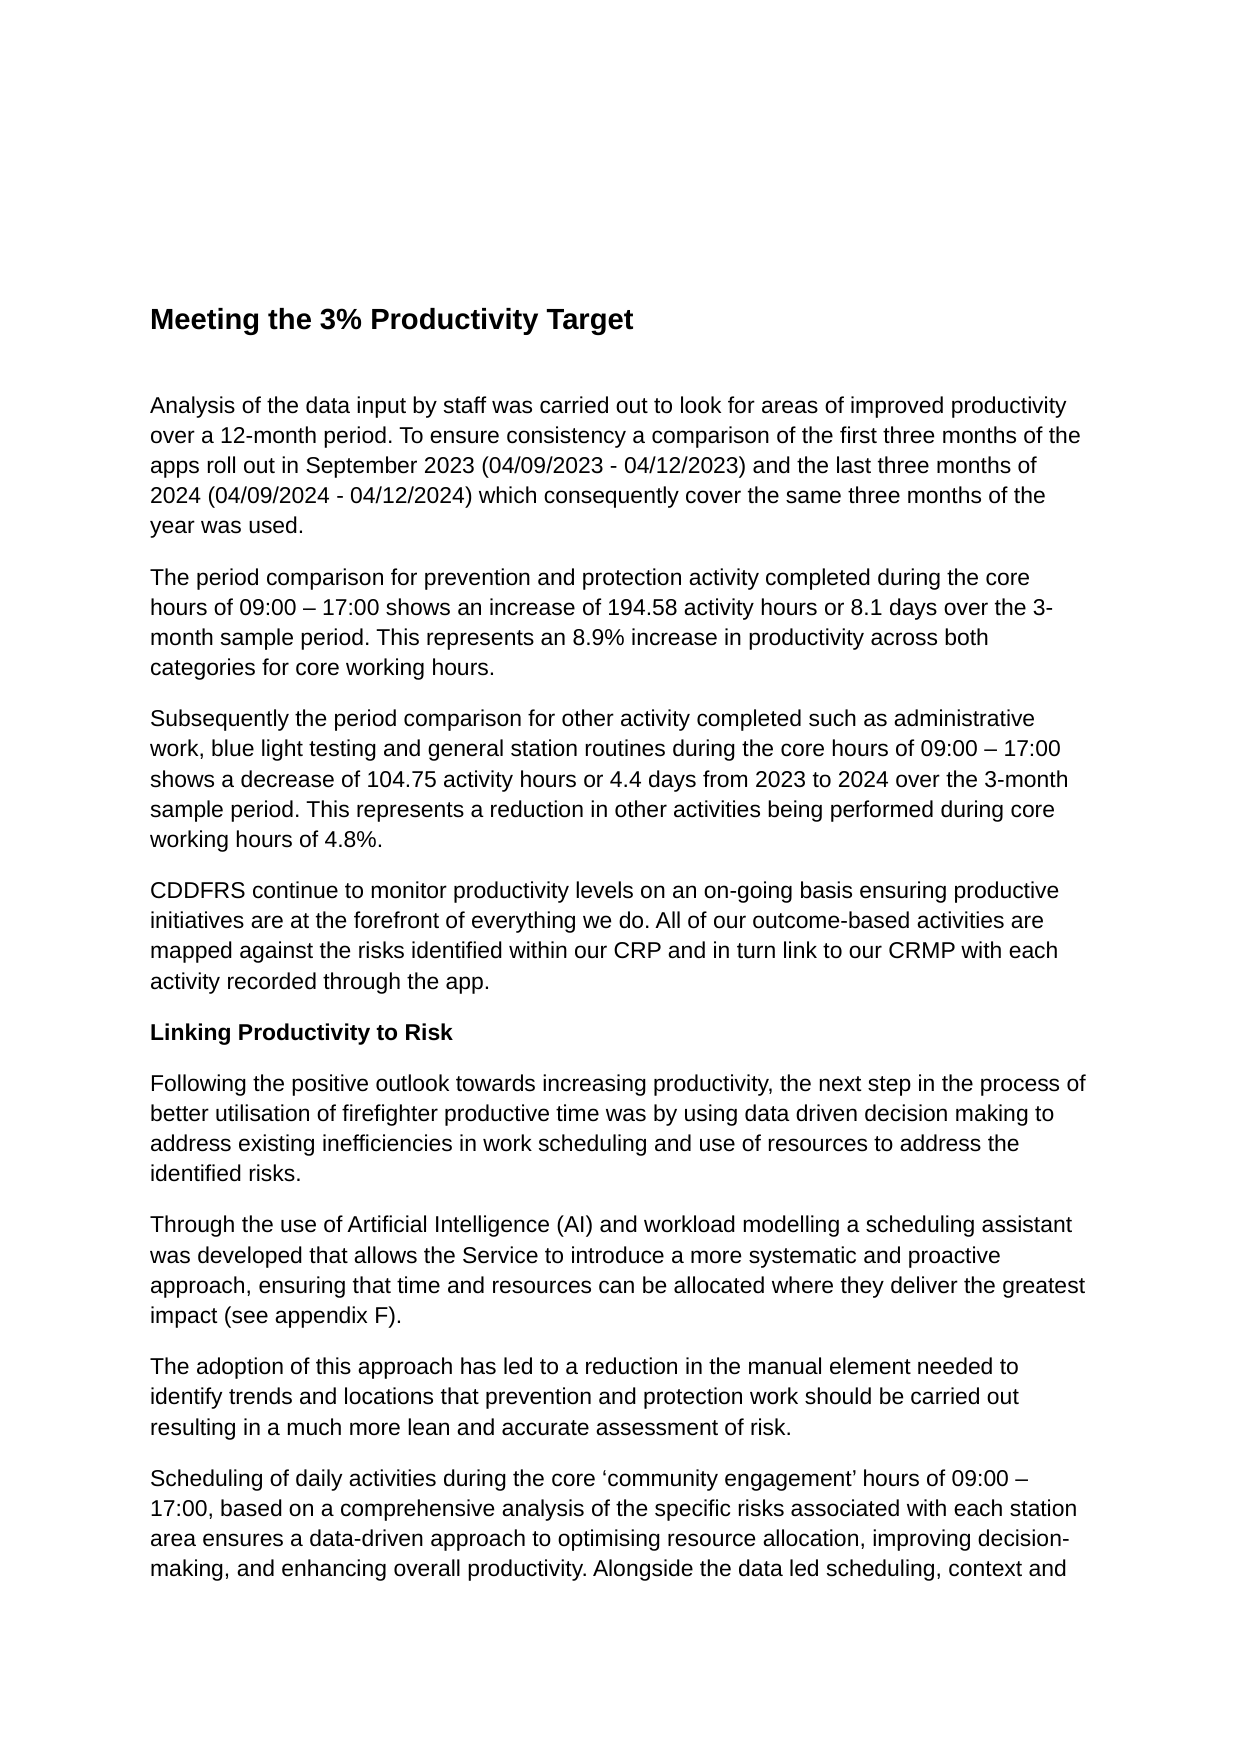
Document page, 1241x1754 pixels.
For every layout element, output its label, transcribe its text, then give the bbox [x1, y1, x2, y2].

text Through the use of Artificial Intelligence (AI) and workload modelling a scheduling assistant was developed that allows the Service to introduce a more systematic and proactive approach, ensuring that time and resources can be allocated where they deliver the greatest impact (see appendix F). [150, 1211, 1090, 1328]
text The period comparison for prevention and protection activity completed during the core hours of 09:00 – 17:00 shows an increase of 194.58 activity hours or 8.1 days over the 3-month sample period. This represents an 8.9% increase in productivity across both categories for core working hours. [150, 563, 1090, 681]
text Linking Productivity to Risk [150, 1019, 1090, 1045]
subtitle Meeting the 3% Productivity Target [150, 302, 1090, 336]
text Analysis of the data input by staff was carried out to look for areas of improved productivity over a 12-month period. To ensure consistency a comparison of the first three months of the apps roll out in September 2023 (04/09/2023 - 04/12/2023) and the last three months of 2024 (04/09/2024 - 04/12/2024) which consequently cover the same three months of the year was used. [150, 392, 1090, 539]
text The adoption of this approach has led to a reduction in the manual element needed to identify trends and locations that prevention and protection work should be carried out resulting in a much more lean and accurate assessment of risk. [150, 1353, 1090, 1440]
text Scheduling of daily activities during the core ‘community engagement’ hours of 09:00 – 17:00, based on a comprehensive analysis of the specific risks associated with each station area ensures a data-driven approach to optimising resource allocation, improving decision-making, and enhancing overall productivity. Alongside the data led scheduling, context and [150, 1464, 1090, 1582]
text CDDFRS continue to monitor productivity levels on an on-going basis ensuring productive initiatives are at the forefront of everything we do. All of our outcome-based activities are mapped against the risks identified within our CRP and in turn link to our CRMP with each activity recorded through the app. [150, 877, 1090, 994]
text Subsequently the period comparison for other activity completed such as administrative work, blue light testing and general station routines during the core hours of 09:00 – 17:00 shows a decrease of 104.75 activity hours or 4.4 days from 2023 to 2024 over the 3-month sample period. This represents a reduction in other activities being performed during core working hours of 4.8%. [150, 705, 1090, 852]
text Following the positive outlook towards increasing productivity, the next step in the process of better utilisation of firefighter productive time was by using data driven decision making to address existing inefficiencies in work scheduling and use of resources to address the identified risks. [150, 1070, 1090, 1187]
